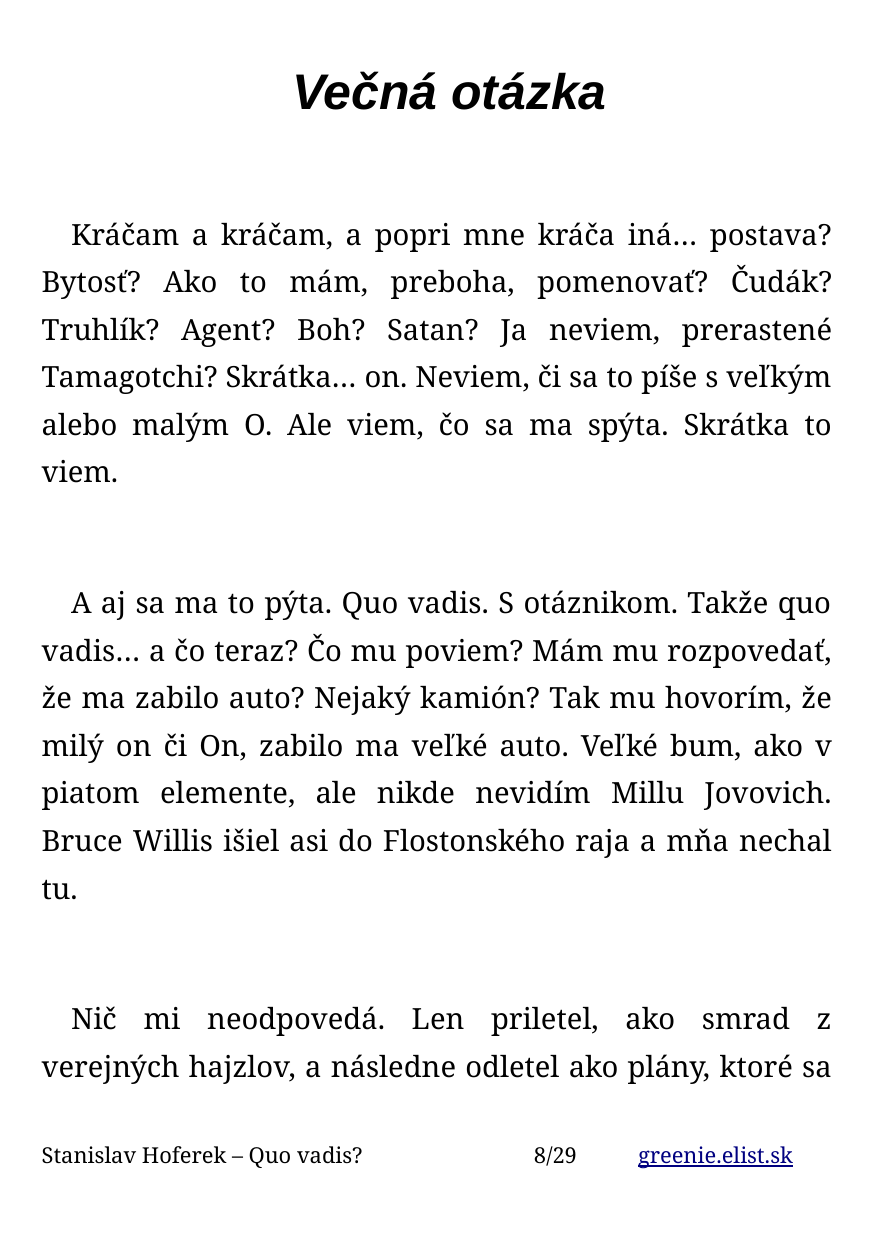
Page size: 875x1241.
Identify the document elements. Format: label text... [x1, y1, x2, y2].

text A aj sa ma to pýta. Quo vadis. S otáznikom. Takže quo vadis… a čo teraz? Čo mu poviem? Mám mu rozpovedať, že ma zabilo auto? Nejaký kamión? Tak mu hovorím, že milý on či On, zabilo ma veľké auto. Veľké bum, ako v piatom elemente, ale nikde nevidím Millu Jovovich. Bruce Willis išiel asi do Flostonského raja a mňa nechal tu. [41, 582, 833, 908]
text Kráčam a kráčam, a popri mne kráča iná… postava? Bytosť? Ako to mám, preboha, pomenovať? Čudák? Truhlík? Agent? Boh? Satan? Ja neviem, prerastené Tamagotchi? Skrátka… on. Neviem, či sa to píše s veľkým alebo malým O. Ale viem, čo sa ma spýta. Skrátka to viem. [41, 214, 833, 491]
text Nič mi neodpovedá. Len priletel, ako smrad z verejných hajzlov, a následne odletel ako plány, ktoré sa [41, 999, 833, 1086]
subtitle Večná otázka [71, 62, 833, 120]
